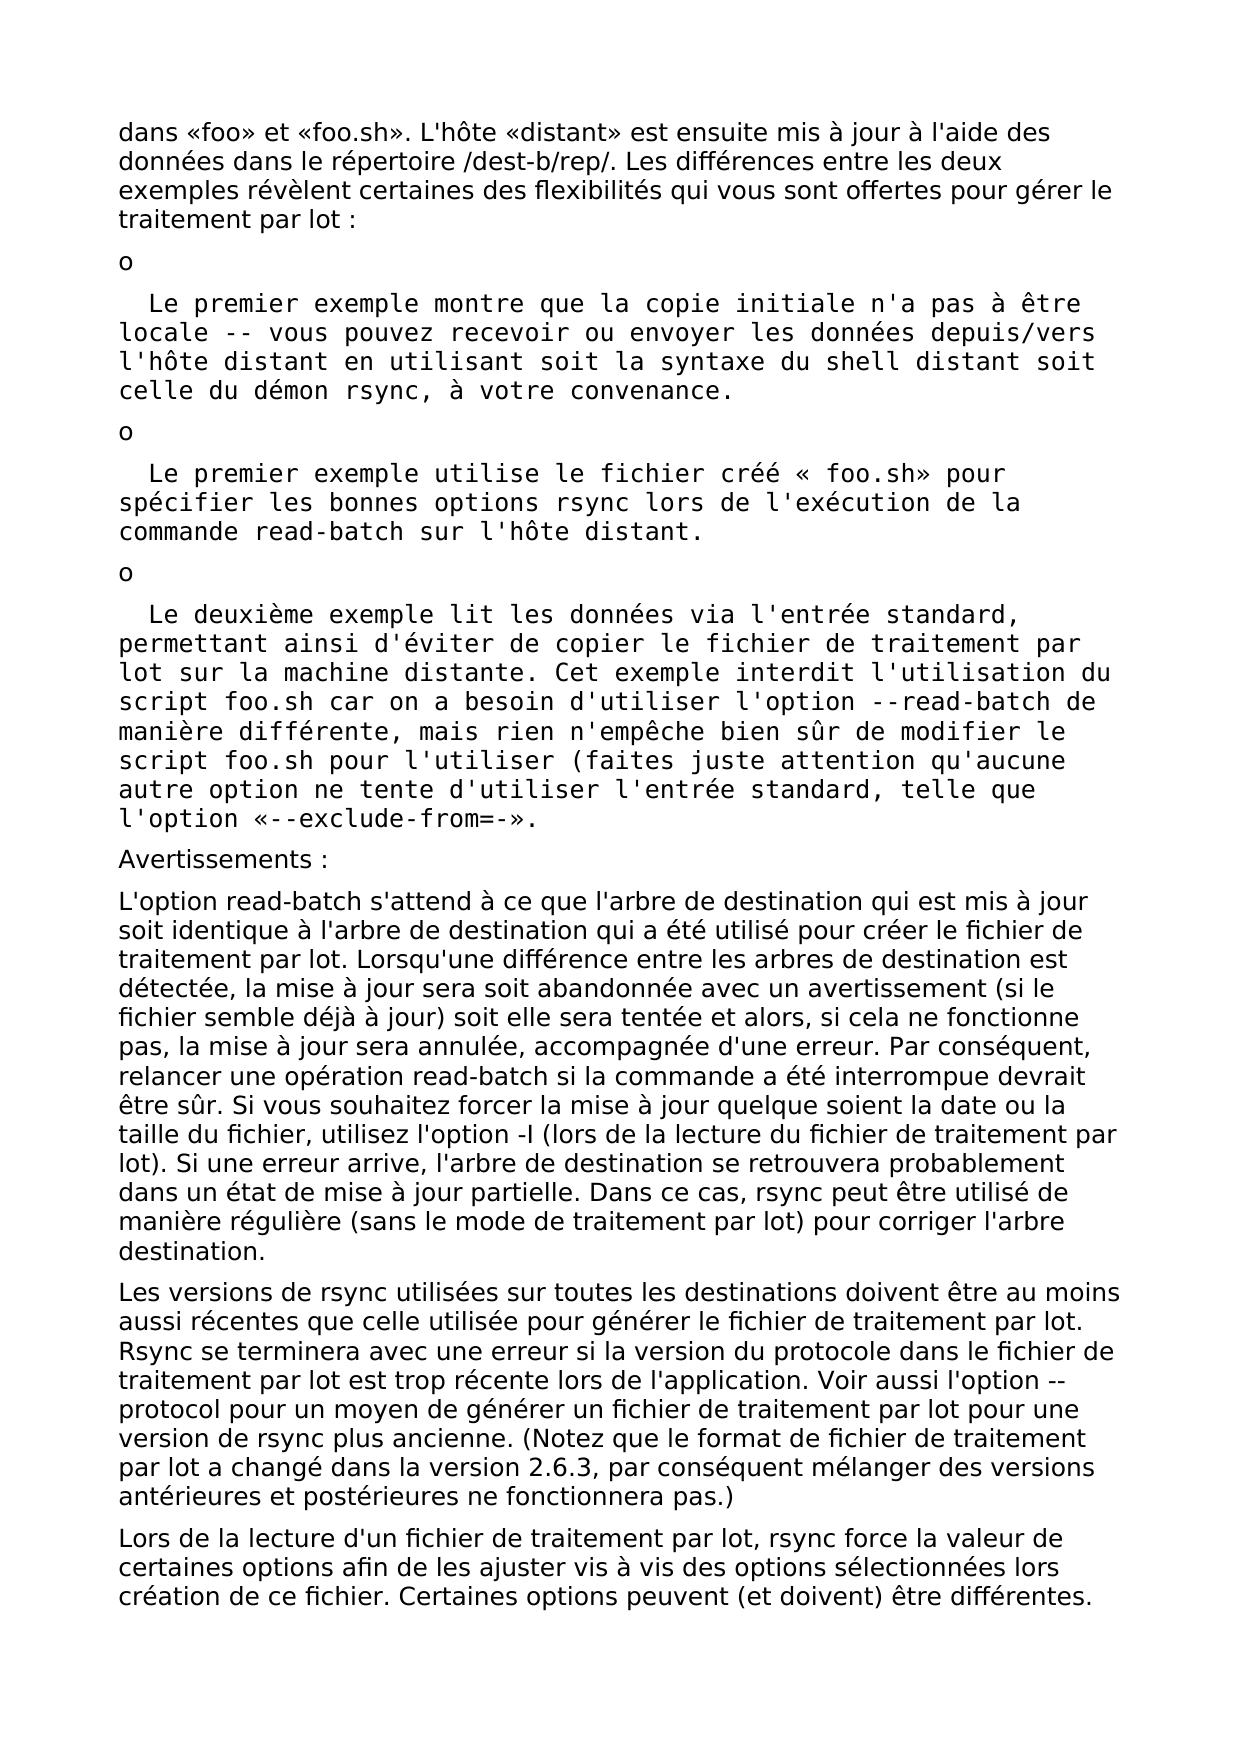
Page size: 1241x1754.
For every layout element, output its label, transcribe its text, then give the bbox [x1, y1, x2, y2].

text dans «foo» et «foo.sh». L'hôte «distant» est ensuite mis à jour à l'aide des données dans le répertoire /dest-b/rep/. Les différences entre les deux exemples révèlent certaines des flexibilités qui vous sont offertes pour gérer le traitement par lot : [118, 118, 1122, 235]
text Le premier exemple utilise le fichier créé « foo.sh» pour spécifier les bonnes options rsync lors de l'exécution de la commande read-batch sur l'hôte distant. [118, 459, 1122, 547]
text o [118, 417, 1122, 447]
text L'option read-batch s'attend à ce que l'arbre de destination qui est mis à jour soit identique à l'arbre de destination qui a été utilisé pour créer le fichier de traitement par lot. Lorsqu'une différence entre les arbres de destination est détectée, la mise à jour sera soit abandonnée avec un avertissement (si le fichier semble déjà à jour) soit elle sera tentée et alors, si cela ne fonctionne pas, la mise à jour sera annulée, accompagnée d'une erreur. Par conséquent, relancer une opération read-batch si la commande a été interrompue devrait être sûr. Si vous souhaitez forcer la mise à jour quelque soient la date ou la taille du fichier, utilisez l'option -I (lors de la lecture du fichier de traitement par lot). Si une erreur arrive, l'arbre de destination se retrouvera probablement dans un état de mise à jour partielle. Dans ce cas, rsync peut être utilisé de manière régulière (sans le mode de traitement par lot) pour corriger l'arbre destination. [118, 887, 1122, 1266]
text Lors de la lecture d'un fichier de traitement par lot, rsync force la valeur de certaines options afin de les ajuster vis à vis des options sélectionnées lors création de ce fichier. Certaines options peuvent (et doivent) être différentes. [118, 1524, 1122, 1612]
text Avertissements : [118, 845, 1122, 874]
text Le premier exemple montre que la copie initiale n'a pas à être locale -- vous pouvez recevoir ou envoyer les données depuis/vers l'hôte distant en utilisant soit la syntaxe du shell distant soit celle du démon rsync, à votre convenance. [118, 289, 1122, 406]
text o [118, 247, 1122, 276]
text Le deuxième exemple lit les données via l'entrée standard, permettant ainsi d'éviter de copier le fichier de traitement par lot sur la machine distante. Cet exemple interdit l'utilisation du script foo.sh car on a besoin d'utiliser l'option --read-batch de manière différente, mais rien n'empêche bien sûr de modifier le script foo.sh pour l'utiliser (faites juste attention qu'aucune autre option ne tente d'utiliser l'entrée standard, telle que l'option «--exclude-from=-». [118, 600, 1122, 833]
text Les versions de rsync utilisées sur toutes les destinations doivent être au moins aussi récentes que celle utilisée pour générer le fichier de traitement par lot. Rsync se terminera avec une erreur si la version du protocole dans le fichier de traitement par lot est trop récente lors de l'application. Voir aussi l'option --protocol pour un moyen de générer un fichier de traitement par lot pour une version de rsync plus ancienne. (Notez que le format de fichier de traitement par lot a changé dans la version 2.6.3, par conséquent mélanger des versions antérieures et postérieures ne fonctionnera pas.) [118, 1278, 1122, 1512]
text o [118, 558, 1122, 587]
